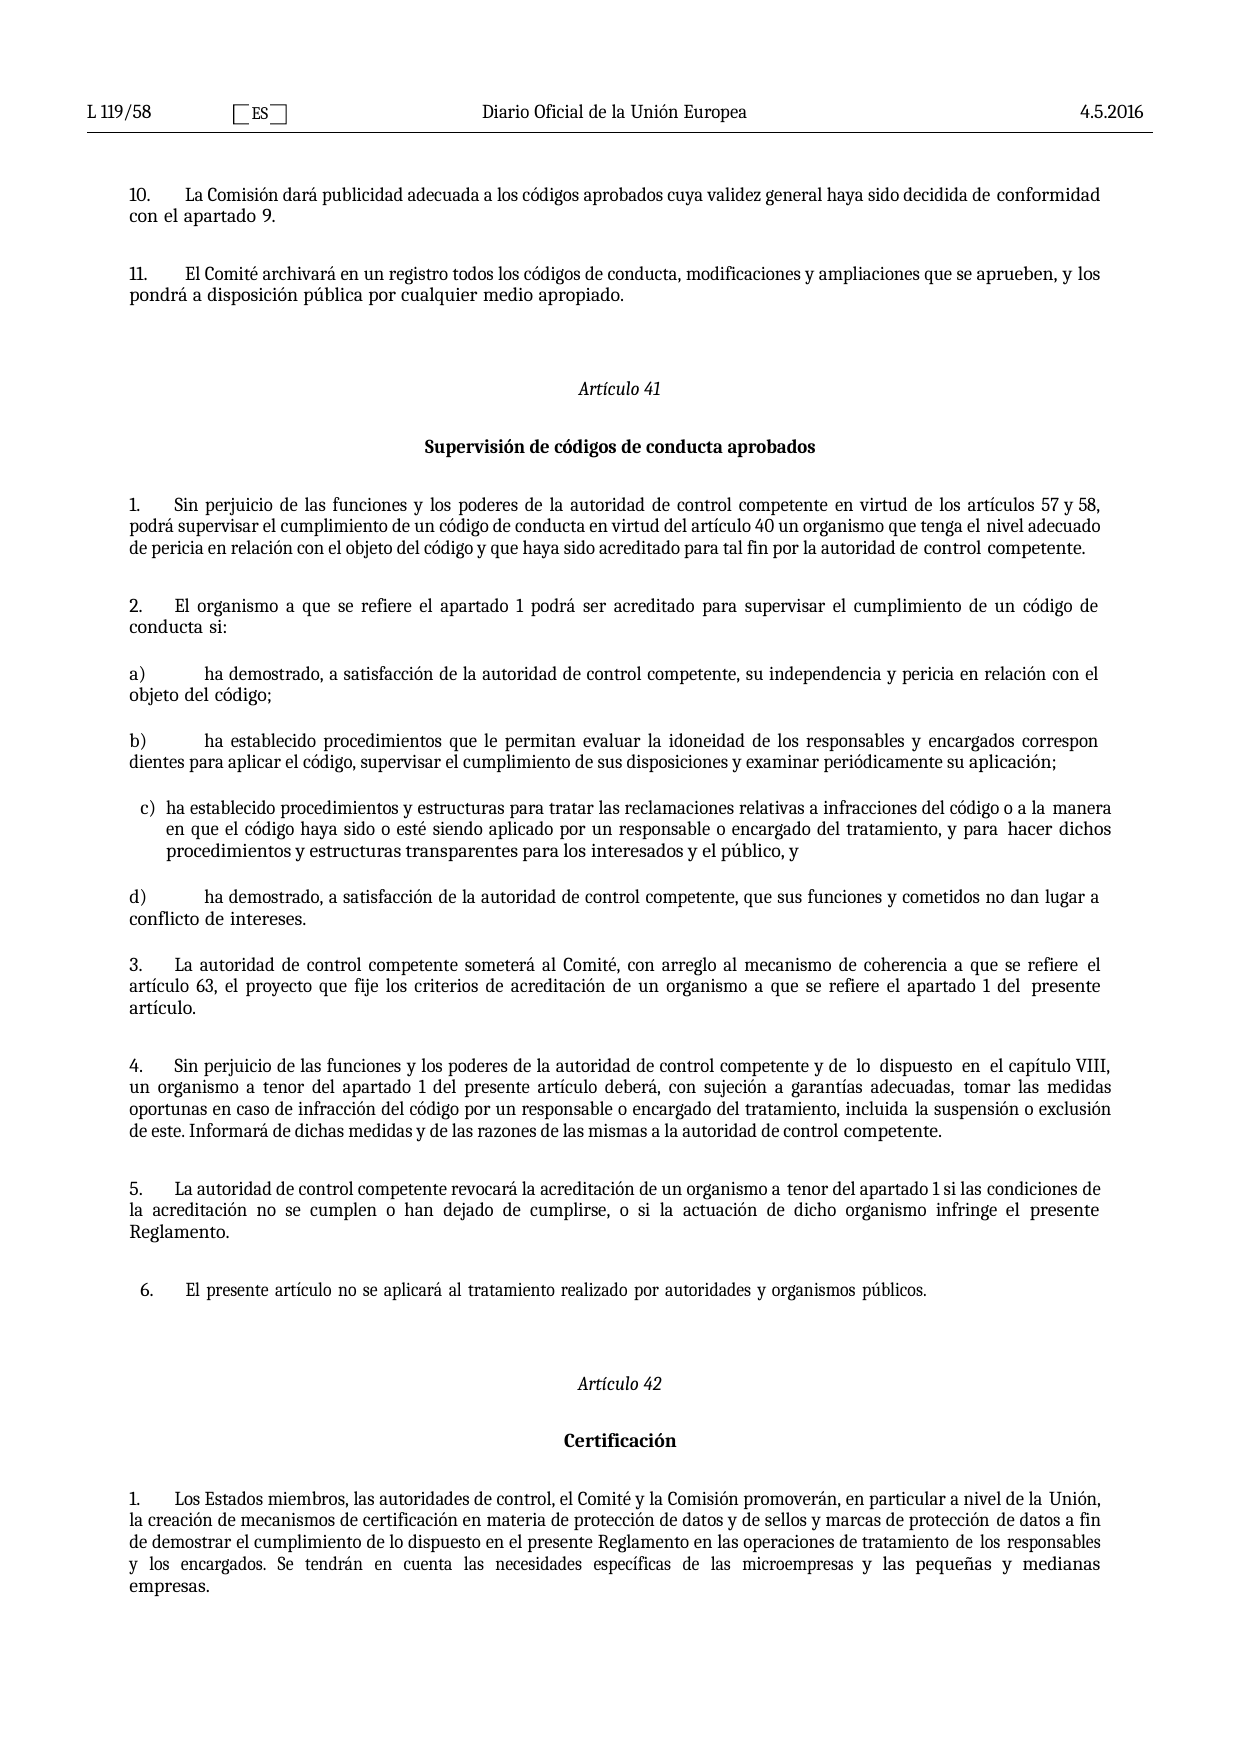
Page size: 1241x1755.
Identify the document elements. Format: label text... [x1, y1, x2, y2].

list El organismo a que se refiere el apartado 1 podrá ser acreditado para supervisar el cumplimiento de un código de conducta si: [129, 595, 1101, 639]
list Sin perjuicio de las funciones y los poderes de la autoridad de control competente en virtud de los artículos 57 y 58, podrá supervisar el cumplimiento de un código de conducta en virtud del artículo 40 un organismo que tenga el nivel adecuado de pericia en relación con el objeto del código y que haya sido acreditado para tal fin por la autoridad de control competente. [129, 494, 1101, 559]
list El Comité archivará en un registro todos los códigos de conducta, modificaciones y ampliaciones que se aprueben, y los pondrá a disposición pública por cualquier medio apropiado. [129, 263, 1101, 307]
subtitle Supervisión de códigos de conducta aprobados [193, 436, 1047, 458]
text Artículo 42 [193, 1372, 1047, 1395]
list Los Estados miembros, las autoridades de control, el Comité y la Comisión promoverán, en particular a nivel de la Unión, la creación de mecanismos de certificación en materia de protección de datos y de sellos y marcas de protección de datos a fin de demostrar el cumplimiento de lo dispuesto en el presente Reglamento en las operaciones de tratamiento de los responsables y los encargados. Se tendrán en cuenta las necesidades específicas de las microempresas y las pequeñas y medianas empresas. [129, 1488, 1101, 1597]
list ha demostrado, a satisfacción de la autoridad de control competente, su independencia y pericia en relación con el objeto del código; [129, 663, 1101, 706]
list Sin perjuicio de las funciones y los poderes de la autoridad de control competente y de lo dispuesto en el capítulo VIII, un organismo a tenor del apartado 1 del presente artículo deberá, con sujeción a garantías adecuadas, tomar las medidas oportunas en caso de infracción del código por un responsable o encargado del tratamiento, incluida la suspensión o exclusión de este. Informará de dichas medidas y de las razones de las mismas a la autoridad de control competente. [129, 1055, 1111, 1142]
text Artículo 41 [193, 378, 1047, 401]
list ha establecido procedimientos que le permitan evaluar la idoneidad de los responsables y encargados correspon­ dientes para aplicar el código, supervisar el cumplimiento de sus disposiciones y examinar periódicamente su aplicación; [129, 730, 1101, 773]
list El presente artículo no se aplicará al tratamiento realizado por autoridades y organismos públicos. [140, 1278, 1111, 1301]
list La autoridad de control competente someterá al Comité, con arreglo al mecanismo de coherencia a que se refiere el artículo 63, el proyecto que fije los criterios de acreditación de un organismo a que se refiere el apartado 1 del presente artículo. [129, 954, 1101, 1019]
list ha demostrado, a satisfacción de la autoridad de control competente, que sus funciones y cometidos no dan lugar a conflicto de intereses. [129, 887, 1101, 930]
list La autoridad de control competente revocará la acreditación de un organismo a tenor del apartado 1 si las condiciones de la acreditación no se cumplen o han dejado de cumplirse, o si la actuación de dicho organismo infringe el presente Reglamento. [129, 1178, 1101, 1243]
subtitle Certificación [193, 1430, 1047, 1453]
list La Comisión dará publicidad adecuada a los códigos aprobados cuya validez general haya sido decidida de conformidad con el apartado 9. [129, 184, 1101, 227]
list ha establecido procedimientos y estructuras para tratar las reclamaciones relativas a infracciones del código o a la manera en que el código haya sido o esté siendo aplicado por un responsable o encargado del tratamiento, y para hacer dichos procedimientos y estructuras transparentes para los interesados y el público, y [140, 797, 1111, 863]
